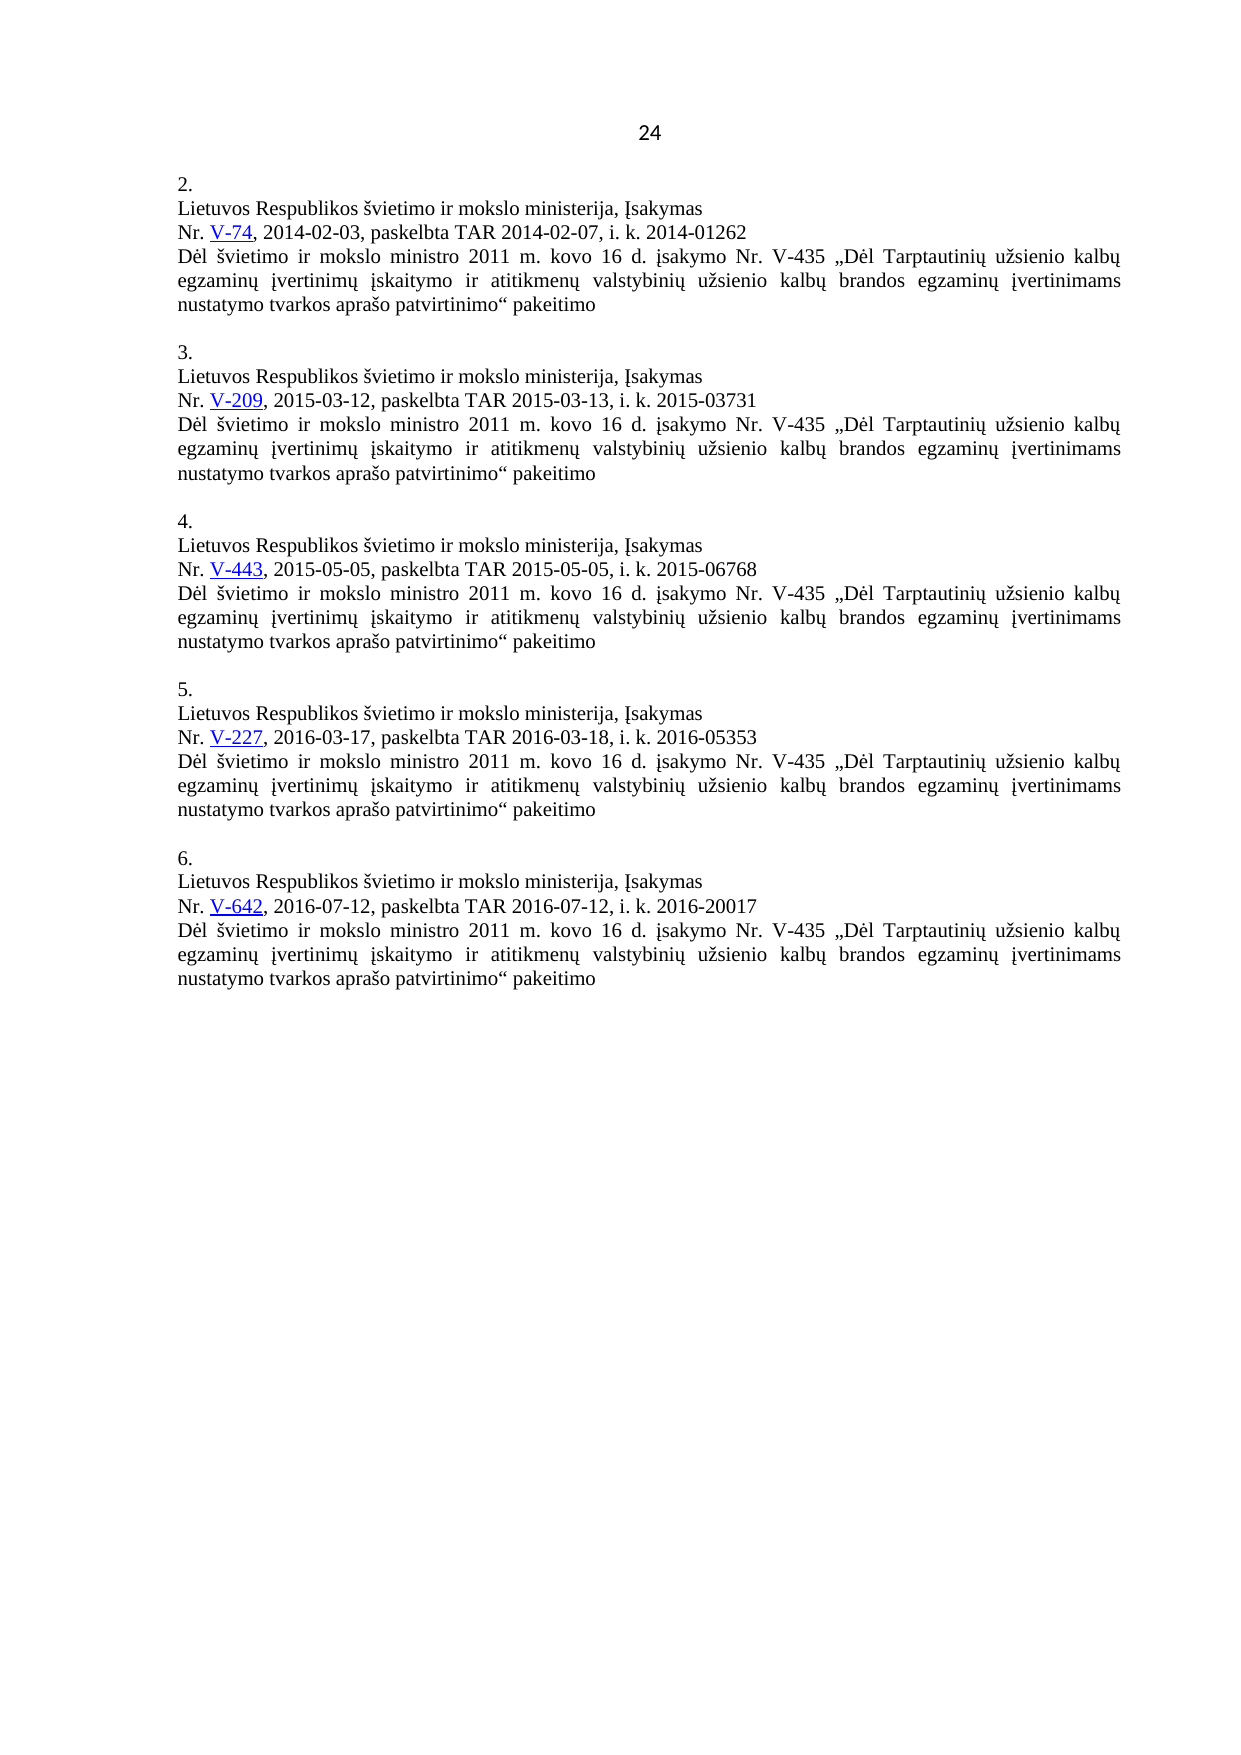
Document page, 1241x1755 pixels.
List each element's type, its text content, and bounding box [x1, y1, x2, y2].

text Lietuvos Respublikos švietimo ir mokslo ministerija, Įsakymas [177, 196, 1122, 220]
text 4. [177, 508, 1122, 533]
text Nr. V-74, 2014-02-03, paskelbta TAR 2014-02-07, i. k. 2014-01262 [177, 220, 1122, 244]
text Lietuvos Respublikos švietimo ir mokslo ministerija, Įsakymas [177, 364, 1122, 388]
text Nr. V-642, 2016-07-12, paskelbta TAR 2016-07-12, i. k. 2016-20017 [177, 893, 1122, 918]
text Dėl švietimo ir mokslo ministro 2011 m. kovo 16 d. įsakymo Nr. V-435 „Dėl Tarptautinių užsienio kalbų egzaminų įvertinimų įskaitymo ir atitikmenų valstybinių užsienio kalbų brandos egzaminų įvertinimams nustatymo tvarkos aprašo patvirtinimo“ pakeitimo [177, 749, 1122, 821]
text 2. [177, 172, 1122, 196]
text 6. [177, 845, 1122, 869]
text Dėl švietimo ir mokslo ministro 2011 m. kovo 16 d. įsakymo Nr. V-435 „Dėl Tarptautinių užsienio kalbų egzaminų įvertinimų įskaitymo ir atitikmenų valstybinių užsienio kalbų brandos egzaminų įvertinimams nustatymo tvarkos aprašo patvirtinimo“ pakeitimo [177, 581, 1122, 653]
text Lietuvos Respublikos švietimo ir mokslo ministerija, Įsakymas [177, 701, 1122, 725]
text 5. [177, 677, 1122, 701]
text Nr. V-443, 2015-05-05, paskelbta TAR 2015-05-05, i. k. 2015-06768 [177, 557, 1122, 581]
text Dėl švietimo ir mokslo ministro 2011 m. kovo 16 d. įsakymo Nr. V-435 „Dėl Tarptautinių užsienio kalbų egzaminų įvertinimų įskaitymo ir atitikmenų valstybinių užsienio kalbų brandos egzaminų įvertinimams nustatymo tvarkos aprašo patvirtinimo“ pakeitimo [177, 244, 1122, 316]
text Nr. V-209, 2015-03-12, paskelbta TAR 2015-03-13, i. k. 2015-03731 [177, 388, 1122, 412]
text Dėl švietimo ir mokslo ministro 2011 m. kovo 16 d. įsakymo Nr. V-435 „Dėl Tarptautinių užsienio kalbų egzaminų įvertinimų įskaitymo ir atitikmenų valstybinių užsienio kalbų brandos egzaminų įvertinimams nustatymo tvarkos aprašo patvirtinimo“ pakeitimo [177, 918, 1122, 990]
text Nr. V-227, 2016-03-17, paskelbta TAR 2016-03-18, i. k. 2016-05353 [177, 725, 1122, 749]
text Lietuvos Respublikos švietimo ir mokslo ministerija, Įsakymas [177, 869, 1122, 893]
text 3. [177, 340, 1122, 364]
text Lietuvos Respublikos švietimo ir mokslo ministerija, Įsakymas [177, 533, 1122, 557]
text Dėl švietimo ir mokslo ministro 2011 m. kovo 16 d. įsakymo Nr. V-435 „Dėl Tarptautinių užsienio kalbų egzaminų įvertinimų įskaitymo ir atitikmenų valstybinių užsienio kalbų brandos egzaminų įvertinimams nustatymo tvarkos aprašo patvirtinimo“ pakeitimo [177, 412, 1122, 484]
